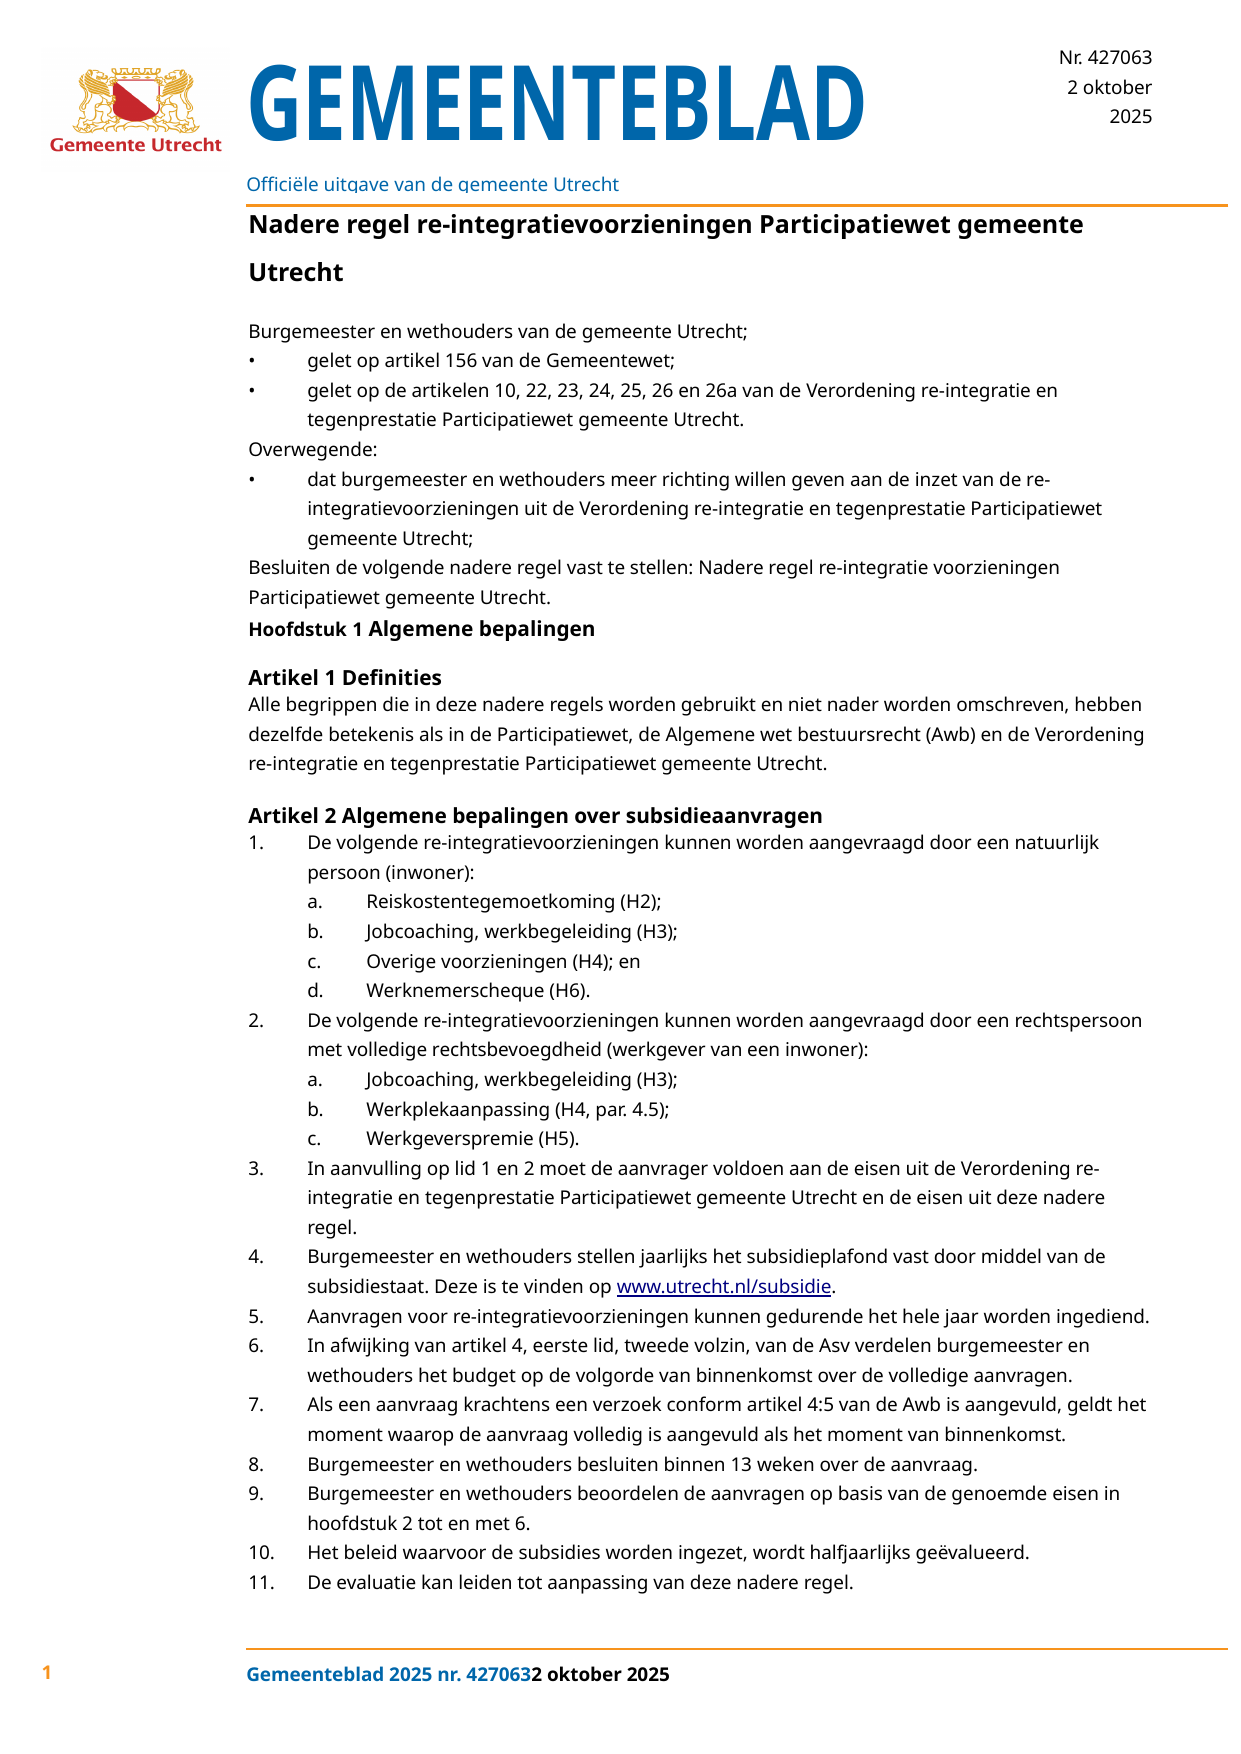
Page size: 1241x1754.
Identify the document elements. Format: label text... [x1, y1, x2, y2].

text Nadere regel re-integratievoorzieningen Participatiewet gemeente Utrecht [248, 207, 1152, 288]
picture [41, 47, 231, 172]
list De volgende re-integratievoorzieningen kunnen worden aangevraagd door een rechtspersoon met volledige rechtsbevoegdheid (werkgever van een inwoner): [248, 1007, 1152, 1062]
list Burgemeester en wethouders besluiten binnen 13 weken over de aanvraag. [248, 1451, 1152, 1476]
list Werkgeverspremie (H5). [307, 1125, 1152, 1151]
list Overige voorzieningen (H4); en [307, 948, 1152, 973]
list De evaluatie kan leiden tot aanpassing van deze nadere regel. [248, 1569, 1152, 1595]
list Jobcoaching, werkbegeleiding (H3); [307, 1066, 1152, 1092]
list Als een aanvraag krachtens een verzoek conform artikel 4:5 van de Awb is aangevuld, geldt het moment waarop de aanvraag volledig is aangevuld als het moment van binnenkomst. [248, 1392, 1152, 1447]
list Aanvragen voor re-integratievoorzieningen kunnen gedurende het hele jaar worden ingediend. [248, 1303, 1152, 1328]
list Werkplekaanpassing (H4, par. 4.5); [307, 1096, 1152, 1121]
list In afwijking van artikel 4, eerste lid, tweede volzin, van de Asv verdelen burgemeester en wethouders het budget op de volgorde van binnenkomst over de volledige aanvragen. [248, 1332, 1152, 1388]
list Het beleid waarvoor de subsidies worden ingezet, wordt halfjaarlijks geëvalueerd. [248, 1539, 1152, 1565]
list gelet op de artikelen 10, 22, 23, 24, 25, 26 en 26a van de Verordening re-integratie en tegenprestatie Participatiewet gemeente Utrecht. [248, 377, 1152, 432]
list dat burgemeester en wethouders meer richting willen geven aan de inzet van de re-integratievoorzieningen uit de Verordening re-integratie en tegenprestatie Participatiewet gemeente Utrecht; [248, 466, 1152, 551]
list Jobcoaching, werkbegeleiding (H3); [307, 918, 1152, 944]
list gelet op artikel 156 van de Gemeentewet; [248, 347, 1152, 373]
text Artikel 2 Algemene bepalingen over subsidieaanvragen [248, 801, 1152, 829]
list Burgemeester en wethouders stellen jaarlijks het subsidieplafond vast door middel van de subsidiestaat. Deze is te vinden op www.utrecht.nl/subsidie. [248, 1244, 1152, 1299]
text Alle begrippen die in deze nadere regels worden gebruikt en niet nader worden omschreven, hebben dezelfde betekenis als in de Participatiewet, de Algemene wet bestuursrecht (Awb) en de Verordening re-integratie en tegenprestatie Participatiewet gemeente Utrecht. [248, 691, 1152, 776]
list Burgemeester en wethouders beoordelen de aanvragen op basis van de genoemde eisen in hoofdstuk 2 tot en met 6. [248, 1480, 1152, 1536]
text Burgemeester en wethouders van de gemeente Utrecht; [248, 318, 1152, 344]
list In aanvulling op lid 1 en 2 moet de aanvrager voldoen aan de eisen uit de Verordening re-integratie en tegenprestatie Participatiewet gemeente Utrecht en de eisen uit deze nadere regel. [248, 1155, 1152, 1240]
text Besluiten de volgende nadere regel vast te stellen: Nadere regel re-integratie voorzieningen Participatiewet gemeente Utrecht. [248, 554, 1152, 610]
list Werknemerscheque (H6). [307, 977, 1152, 1003]
text Overwegende: [248, 436, 1152, 462]
list Reiskostentegemoetkoming (H2); [307, 889, 1152, 914]
list De volgende re-integratievoorzieningen kunnen worden aangevraagd door een natuurlijk persoon (inwoner): [248, 829, 1152, 885]
text Hoofdstuk 1 Algemene bepalingen [248, 614, 1152, 642]
text Artikel 1 Definities [248, 663, 1152, 691]
